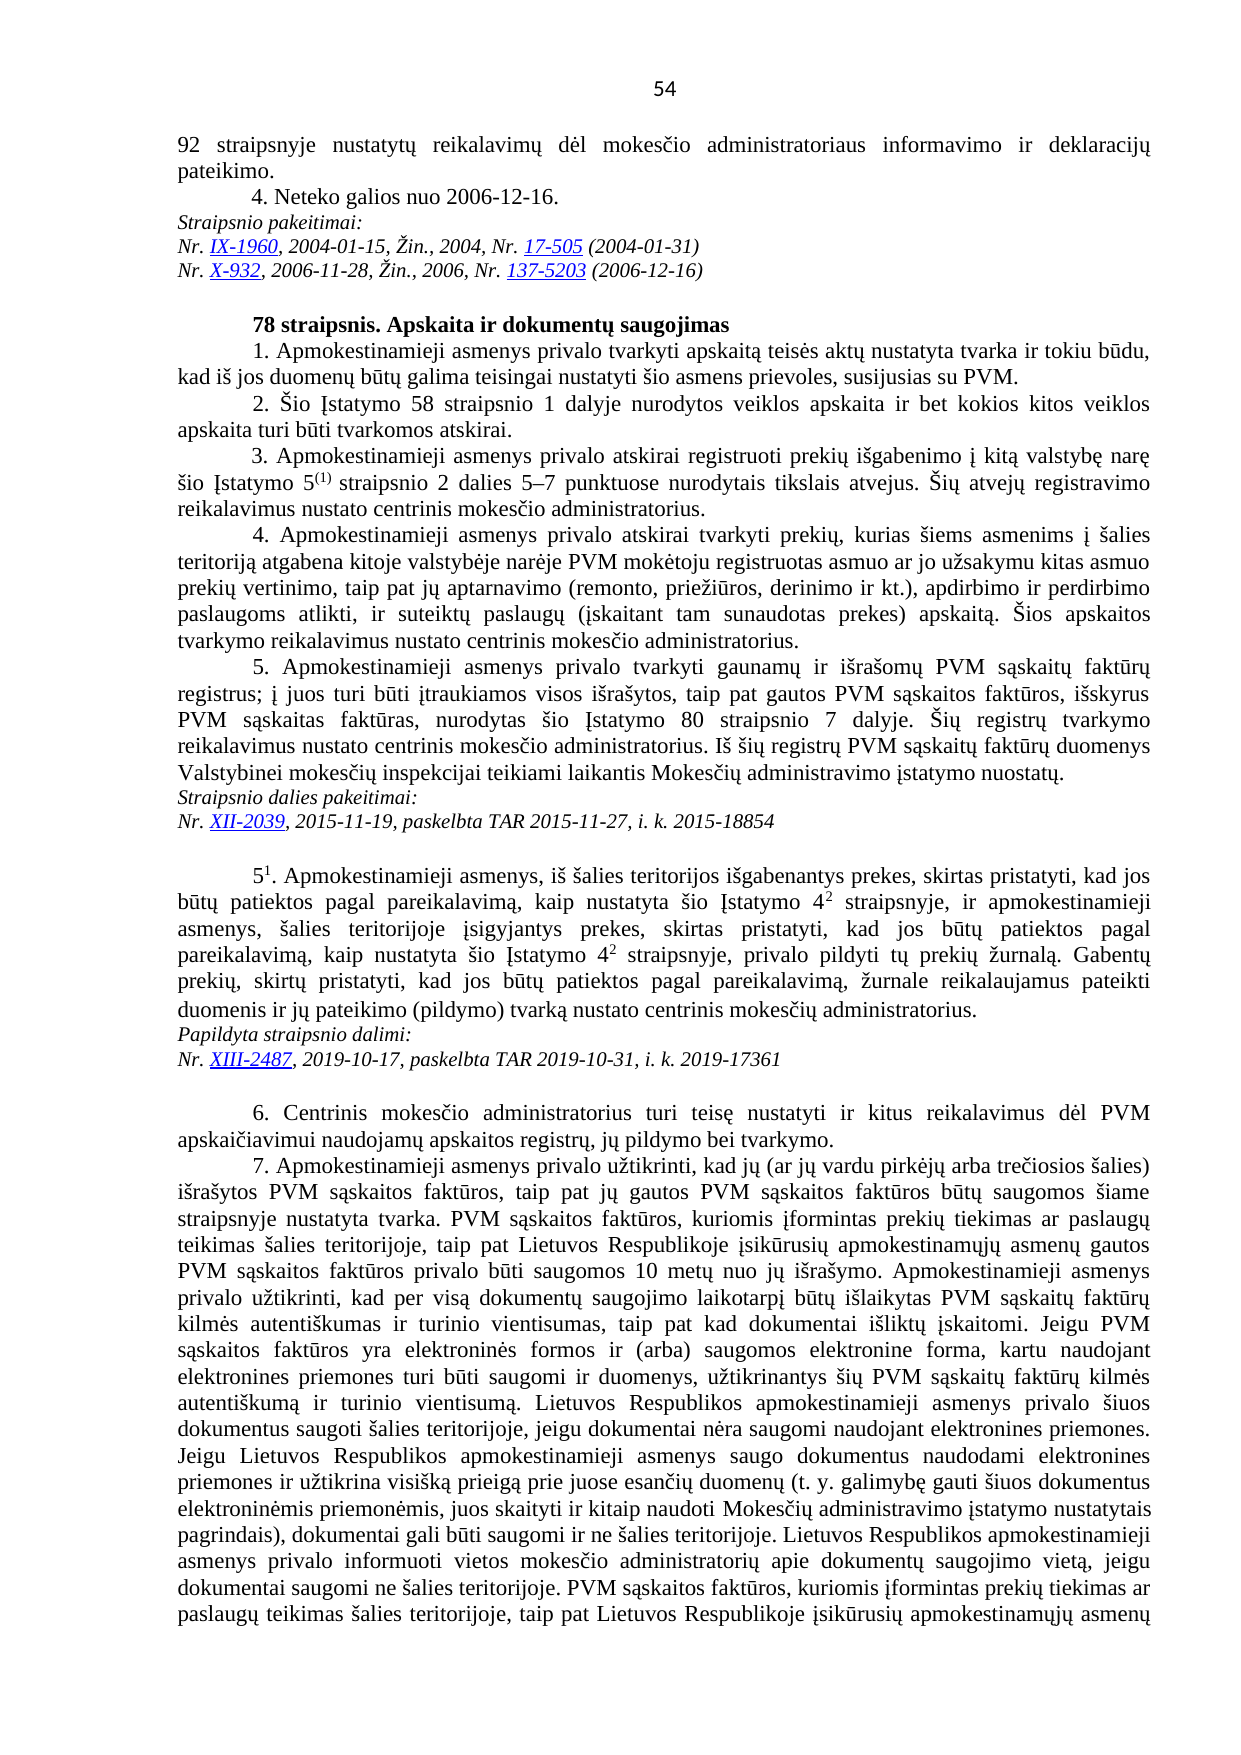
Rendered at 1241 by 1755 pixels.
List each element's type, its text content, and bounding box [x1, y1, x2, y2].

text Nr. IX-1960, 2004-01-15, Žin., 2004, Nr. 17-505 (2004-01-31) [177, 234, 1152, 258]
text 4. Apmokestinamieji asmenys privalo atskirai tvarkyti prekių, kurias šiems asmenims į šalies teritoriją atgabena kitoje valstybėje narėje PVM mokėtoju registruotas asmuo ar jo užsakymu kitas asmuo prekių vertinimo, taip pat jų aptarnavimo (remonto, priežiūros, derinimo ir kt.), apdirbimo ir perdirbimo paslaugoms atlikti, ir suteiktų paslaugų (įskaitant tam sunaudotas prekes) apskaitą. Šios apskaitos tvarkymo reikalavimus nustato centrinis mokesčio administratorius. [177, 521, 1152, 653]
text Nr. X-932, 2006-11-28, Žin., 2006, Nr. 137-5203 (2006-12-16) [177, 258, 1152, 282]
text Straipsnio dalies pakeitimai: [177, 785, 1152, 809]
text 1. Apmokestinamieji asmenys privalo tvarkyti apskaitą teisės aktų nustatyta tvarka ir tokiu būdu, kad iš jos duomenų būtų galima teisingai nustatyti šio asmens prievoles, susijusias su PVM. [177, 337, 1152, 390]
text 7. Apmokestinamieji asmenys privalo užtikrinti, kad jų (ar jų vardu pirkėjų arba trečiosios šalies) išrašytos PVM sąskaitos faktūros, taip pat jų gautos PVM sąskaitos faktūros būtų saugomos šiame straipsnyje nustatyta tvarka. PVM sąskaitos faktūros, kuriomis įformintas prekių tiekimas ar paslaugų teikimas šalies teritorijoje, taip pat Lietuvos Respublikoje įsikūrusių apmokestinamųjų asmenų gautos PVM sąskaitos faktūros privalo būti saugomos 10 metų nuo jų išrašymo. Apmokestinamieji asmenys privalo užtikrinti, kad per visą dokumentų saugojimo laikotarpį būtų išlaikytas PVM sąskaitų faktūrų kilmės autentiškumas ir turinio vientisumas, taip pat kad dokumentai išliktų įskaitomi. Jeigu PVM sąskaitos faktūros yra elektroninės formos ir (arba) saugomos elektronine forma, kartu naudojant elektronines priemones turi būti saugomi ir duomenys, užtikrinantys šių PVM sąskaitų faktūrų kilmės autentiškumą ir turinio vientisumą. Lietuvos Respublikos apmokestinamieji asmenys privalo šiuos dokumentus saugoti šalies teritorijoje, jeigu dokumentai nėra saugomi naudojant elektronines priemones. Jeigu Lietuvos Respublikos apmokestinamieji asmenys saugo dokumentus naudodami elektronines priemones ir užtikrina visišką prieigą prie juose esančių duomenų (t. y. galimybę gauti šiuos dokumentus elektroninėmis priemonėmis, juos skaityti ir kitaip naudoti Mokesčių administravimo įstatymo nustatytais pagrindais), dokumentai gali būti saugomi ir ne šalies teritorijoje. Lietuvos Respublikos apmokestinamieji asmenys privalo informuoti vietos mokesčio administratorių apie dokumentų saugojimo vietą, jeigu dokumentai saugomi ne šalies teritorijoje. PVM sąskaitos faktūros, kuriomis įformintas prekių tiekimas ar paslaugų teikimas šalies teritorijoje, taip pat Lietuvos Respublikoje įsikūrusių apmokestinamųjų asmenų [177, 1152, 1152, 1626]
text 92 straipsnyje nustatytų reikalavimų dėl mokesčio administratoriaus informavimo ir deklaracijų pateikimo. [177, 131, 1152, 183]
text 5. Apmokestinamieji asmenys privalo tvarkyti gaunamų ir išrašomų PVM sąskaitų faktūrų registrus; į juos turi būti įtraukiamos visos išrašytos, taip pat gautos PVM sąskaitos faktūros, išskyrus PVM sąskaitas faktūras, nurodytas šio Įstatymo 80 straipsnio 7 dalyje. Šių registrų tvarkymo reikalavimus nustato centrinis mokesčio administratorius. Iš šių registrų PVM sąskaitų faktūrų duomenys Valstybinei mokesčių inspekcijai teikiami laikantis Mokesčių administravimo įstatymo nuostatų. [177, 653, 1152, 785]
text Straipsnio pakeitimai: [177, 210, 1152, 234]
text 78 straipsnis. Apskaita ir dokumentų saugojimas [177, 311, 1152, 337]
text Papildyta straipsnio dalimi: [177, 1022, 1152, 1046]
text 3. Apmokestinamieji asmenys privalo atskirai registruoti prekių išgabenimo į kitą valstybę narę šio Įstatymo 5(1) straipsnio 2 dalies 5–7 punktuose nurodytais tikslais atvejus. Šių atvejų registravimo reikalavimus nustato centrinis mokesčio administratorius. [177, 442, 1152, 521]
text Nr. XII-2039, 2015-11-19, paskelbta TAR 2015-11-27, i. k. 2015-18854 [177, 809, 1152, 833]
text 4. Neteko galios nuo 2006-12-16. [177, 183, 1152, 210]
text Nr. XIII-2487, 2019-10-17, paskelbta TAR 2019-10-31, i. k. 2019-17361 [177, 1046, 1152, 1071]
text 2. Šio Įstatymo 58 straipsnio 1 dalyje nurodytos veiklos apskaita ir bet kokios kitos veiklos apskaita turi būti tvarkomos atskirai. [177, 390, 1152, 442]
text 6. Centrinis mokesčio administratorius turi teisę nustatyti ir kitus reikalavimus dėl PVM apskaičiavimui naudojamų apskaitos registrų, jų pildymo bei tvarkymo. [177, 1099, 1152, 1152]
text 51. Apmokestinamieji asmenys, iš šalies teritorijos išgabenantys prekes, skirtas pristatyti, kad jos būtų patiektos pagal pareikalavimą, kaip nustatyta šio Įstatymo 42 straipsnyje, ir apmokestinamieji asmenys, šalies teritorijoje įsigyjantys prekes, skirtas pristatyti, kad jos būtų patiektos pagal pareikalavimą, kaip nustatyta šio Įstatymo 42 straipsnyje, privalo pildyti tų prekių žurnalą. Gabentų prekių, skirtų pristatyti, kad jos būtų patiektos pagal pareikalavimą, žurnale reikalaujamus pateikti duomenis ir jų pateikimo (pildymo) tvarką nustato centrinis mokesčių administratorius. [177, 862, 1152, 1022]
